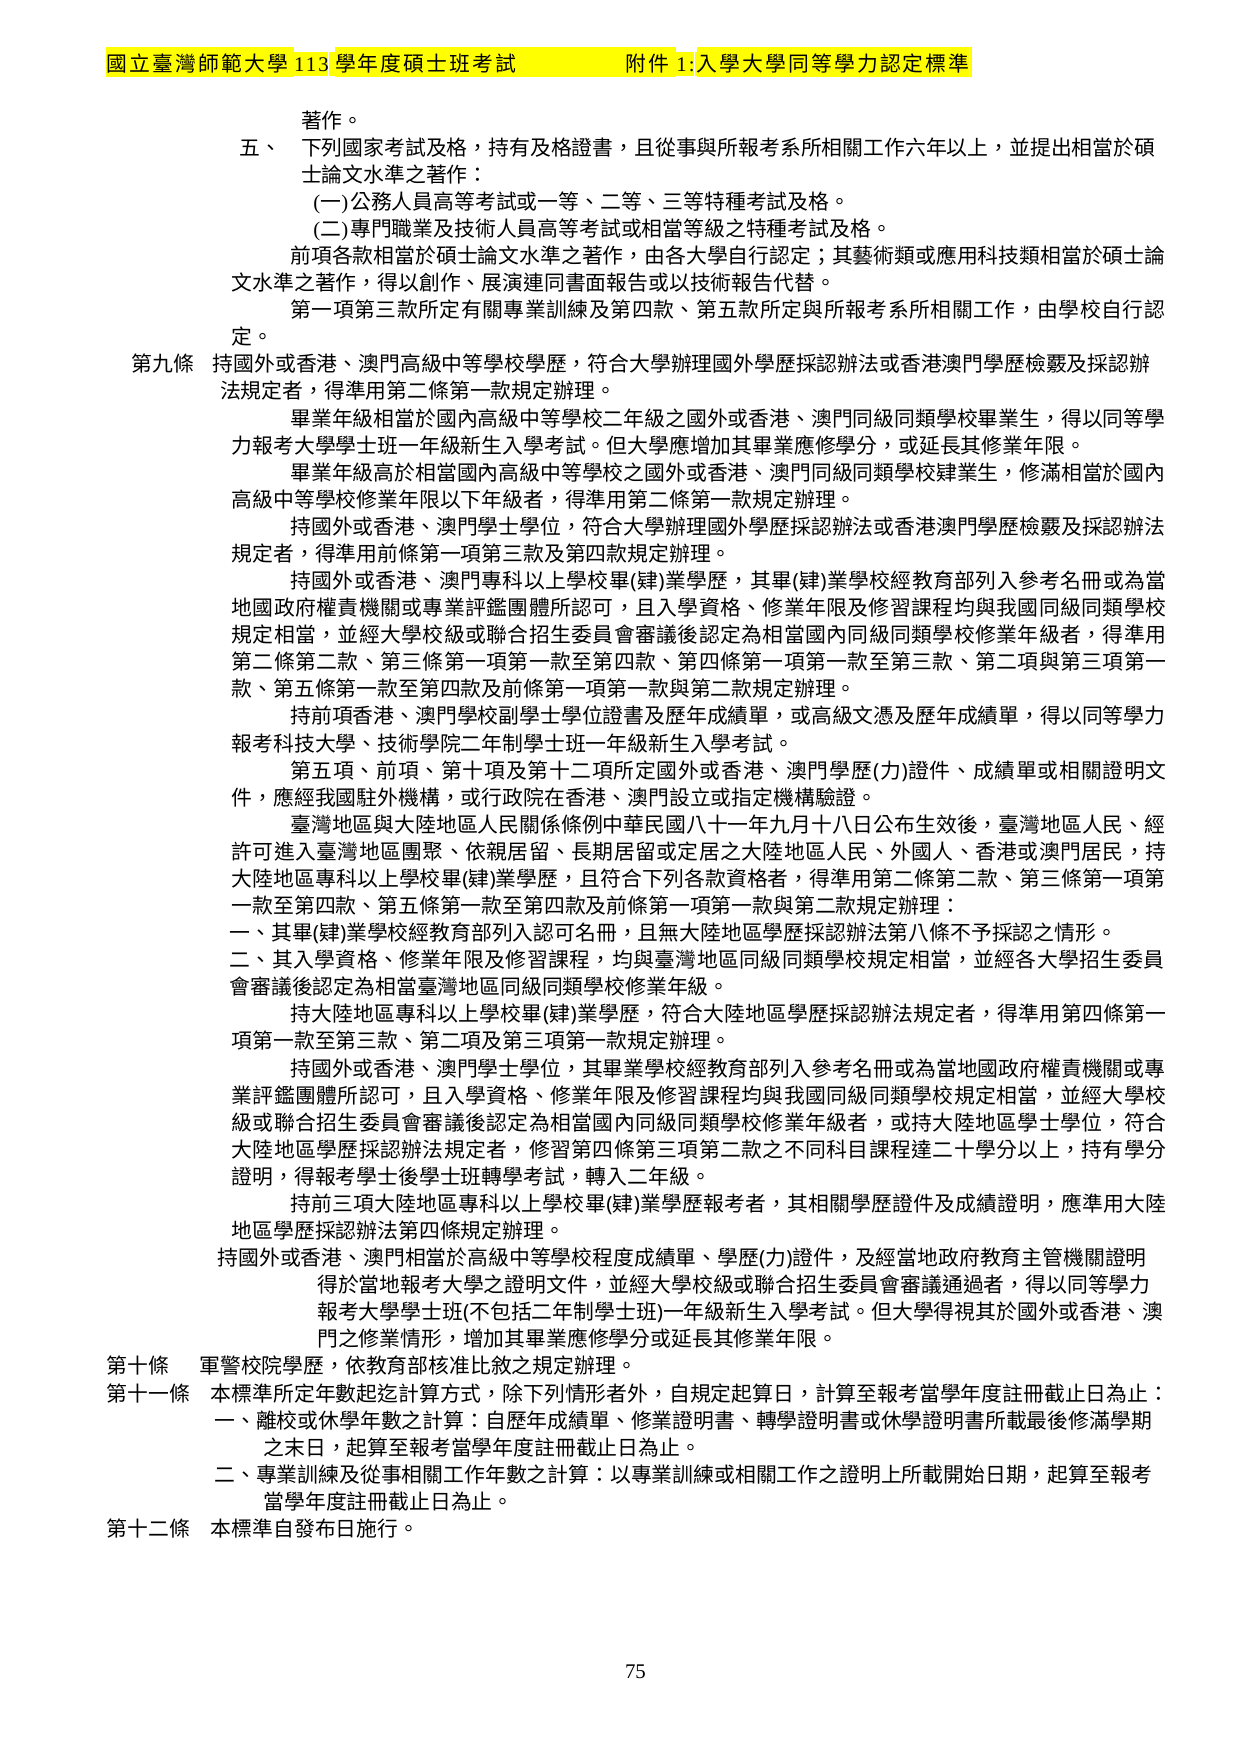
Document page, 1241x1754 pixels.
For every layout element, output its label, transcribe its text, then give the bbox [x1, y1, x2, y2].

text 著作。 [239, 106, 1167, 133]
text 五、 下列國家考試及格，持有及格證書，且從事與所報考系所相關工作六年以上，並提出相當於碩士論文水準之著作： [239, 133, 1167, 188]
subtitle 第十二條 本標準自發布日施行。 [106, 1515, 1167, 1542]
text 持前三項大陸地區專科以上學校畢(肄)業學歷報考者，其相關學歷證件及成績證明，應準用大陸地區學歷採認辦法第四條規定辦理。 [231, 1190, 1167, 1244]
text 持大陸地區專科以上學校畢(肄)業學歷，符合大陸地區學歷採認辦法規定者，得準用第四條第一項第一款至第三款、第二項及第三項第一款規定辦理。 [231, 1000, 1167, 1054]
text 持國外或香港、澳門學士學位，符合大學辦理國外學歷採認辦法或香港澳門學歷檢覈及採認辦法規定者，得準用前條第一項第三款及第四款規定辦理。 [231, 513, 1167, 567]
text 第十一條 本標準所定年數起迄計算方式，除下列情形者外，自規定起算日，計算至報考當學年度註冊截止日為止： [106, 1379, 1167, 1406]
text 第一項第三款所定有關專業訓練及第四款、第五款所定與所報考系所相關工作，由學校自行認定。 [231, 296, 1167, 350]
text 第十條 軍警校院學歷，依教育部核准比敘之規定辦理。 [106, 1352, 1167, 1379]
text 畢業年級高於相當國內高級中等學校之國外或香港、澳門同級同類學校肄業生，修滿相當於國內高級中等學校修業年限以下年級者，得準用第二條第一款規定辦理。 [231, 458, 1167, 513]
text 第九條 持國外或香港、澳門高級中等學校學歷，符合大學辦理國外學歷採認辦法或香港澳門學歷檢覈及採認辦法規定者，得準用第二條第一款規定辦理。 [131, 350, 1167, 404]
text 持前項香港、澳門學校副學士學位證書及歷年成績單，或高級文憑及歷年成績單，得以同等學力報考科技大學、技術學院二年制學士班一年級新生入學考試。 [231, 702, 1167, 756]
text 一、其畢(肄)業學校經教育部列入認可名冊，且無大陸地區學歷採認辦法第八條不予採認之情形。 [229, 919, 1167, 946]
text 前項各款相當於碩士論文水準之著作，由各大學自行認定；其藝術類或應用科技類相當於碩士論文水準之著作，得以創作、展演連同書面報告或以技術報告代替。 [231, 242, 1167, 296]
text 持國外或香港、澳門相當於高級中等學校程度成績單、學歷(力)證件，及經當地政府教育主管機關證明得於當地報考大學之證明文件，並經大學校級或聯合招生委員會審議通過者，得以同等學力報考大學學士班(不包括二年制學士班)一年級新生入學考試。但大學得視其於國外或香港、澳門之修業情形，增加其畢業應修學分或延長其修業年限。 [206, 1244, 1167, 1352]
text 一、離校或休學年數之計算：自歷年成績單、修業證明書、轉學證明書或休學證明書所載最後修滿學期之末日，起算至報考當學年度註冊截止日為止。 [214, 1406, 1167, 1461]
text 持國外或香港、澳門學士學位，其畢業學校經教育部列入參考名冊或為當地國政府權責機關或專業評鑑團體所認可，且入學資格、修業年限及修習課程均與我國同級同類學校規定相當，並經大學校級或聯合招生委員會審議後認定為相當國內同級同類學校修業年級者，或持大陸地區學士學位，符合大陸地區學歷採認辦法規定者，修習第四條第三項第二款之不同科目課程達二十學分以上，持有學分證明，得報考學士後學士班轉學考試，轉入二年級。 [231, 1054, 1167, 1190]
text 臺灣地區與大陸地區人民關係條例中華民國八十一年九月十八日公布生效後，臺灣地區人民、經許可進入臺灣地區團聚、依親居留、長期居留或定居之大陸地區人民、外國人、香港或澳門居民，持大陸地區專科以上學校畢(肄)業學歷，且符合下列各款資格者，得準用第二條第二款、第三條第一項第一款至第四款、第五條第一款至第四款及前條第一項第一款與第二款規定辦理： [231, 811, 1167, 919]
text 二、其入學資格、修業年限及修習課程，均與臺灣地區同級同類學校規定相當，並經各大學招生委員會審議後認定為相當臺灣地區同級同類學校修業年級。 [229, 946, 1167, 1000]
text (二) 專門職業及技術人員高等考試或相當等級之特種考試及格。 [313, 215, 1167, 242]
text 第五項、前項、第十項及第十二項所定國外或香港、澳門學歷(力)證件、成績單或相關證明文件，應經我國駐外機構，或行政院在香港、澳門設立或指定機構驗證。 [231, 756, 1167, 811]
text (一) 公務人員高等考試或一等、二等、三等特種考試及格。 [313, 188, 1167, 215]
text 持國外或香港、澳門專科以上學校畢(肄)業學歷，其畢(肄)業學校經教育部列入參考名冊或為當地國政府權責機關或專業評鑑團體所認可，且入學資格、修業年限及修習課程均與我國同級同類學校規定相當，並經大學校級或聯合招生委員會審議後認定為相當國內同級同類學校修業年級者，得準用第二條第二款、第三條第一項第一款至第四款、第四條第一項第一款至第三款、第二項與第三項第一款、第五條第一款至第四款及前條第一項第一款與第二款規定辦理。 [231, 567, 1167, 702]
text 畢業年級相當於國內高級中等學校二年級之國外或香港、澳門同級同類學校畢業生，得以同等學力報考大學學士班一年級新生入學考試。但大學應增加其畢業應修學分，或延長其修業年限。 [231, 404, 1167, 458]
text 二、專業訓練及從事相關工作年數之計算：以專業訓練或相關工作之證明上所載開始日期，起算至報考當學年度註冊截止日為止。 [214, 1461, 1167, 1515]
